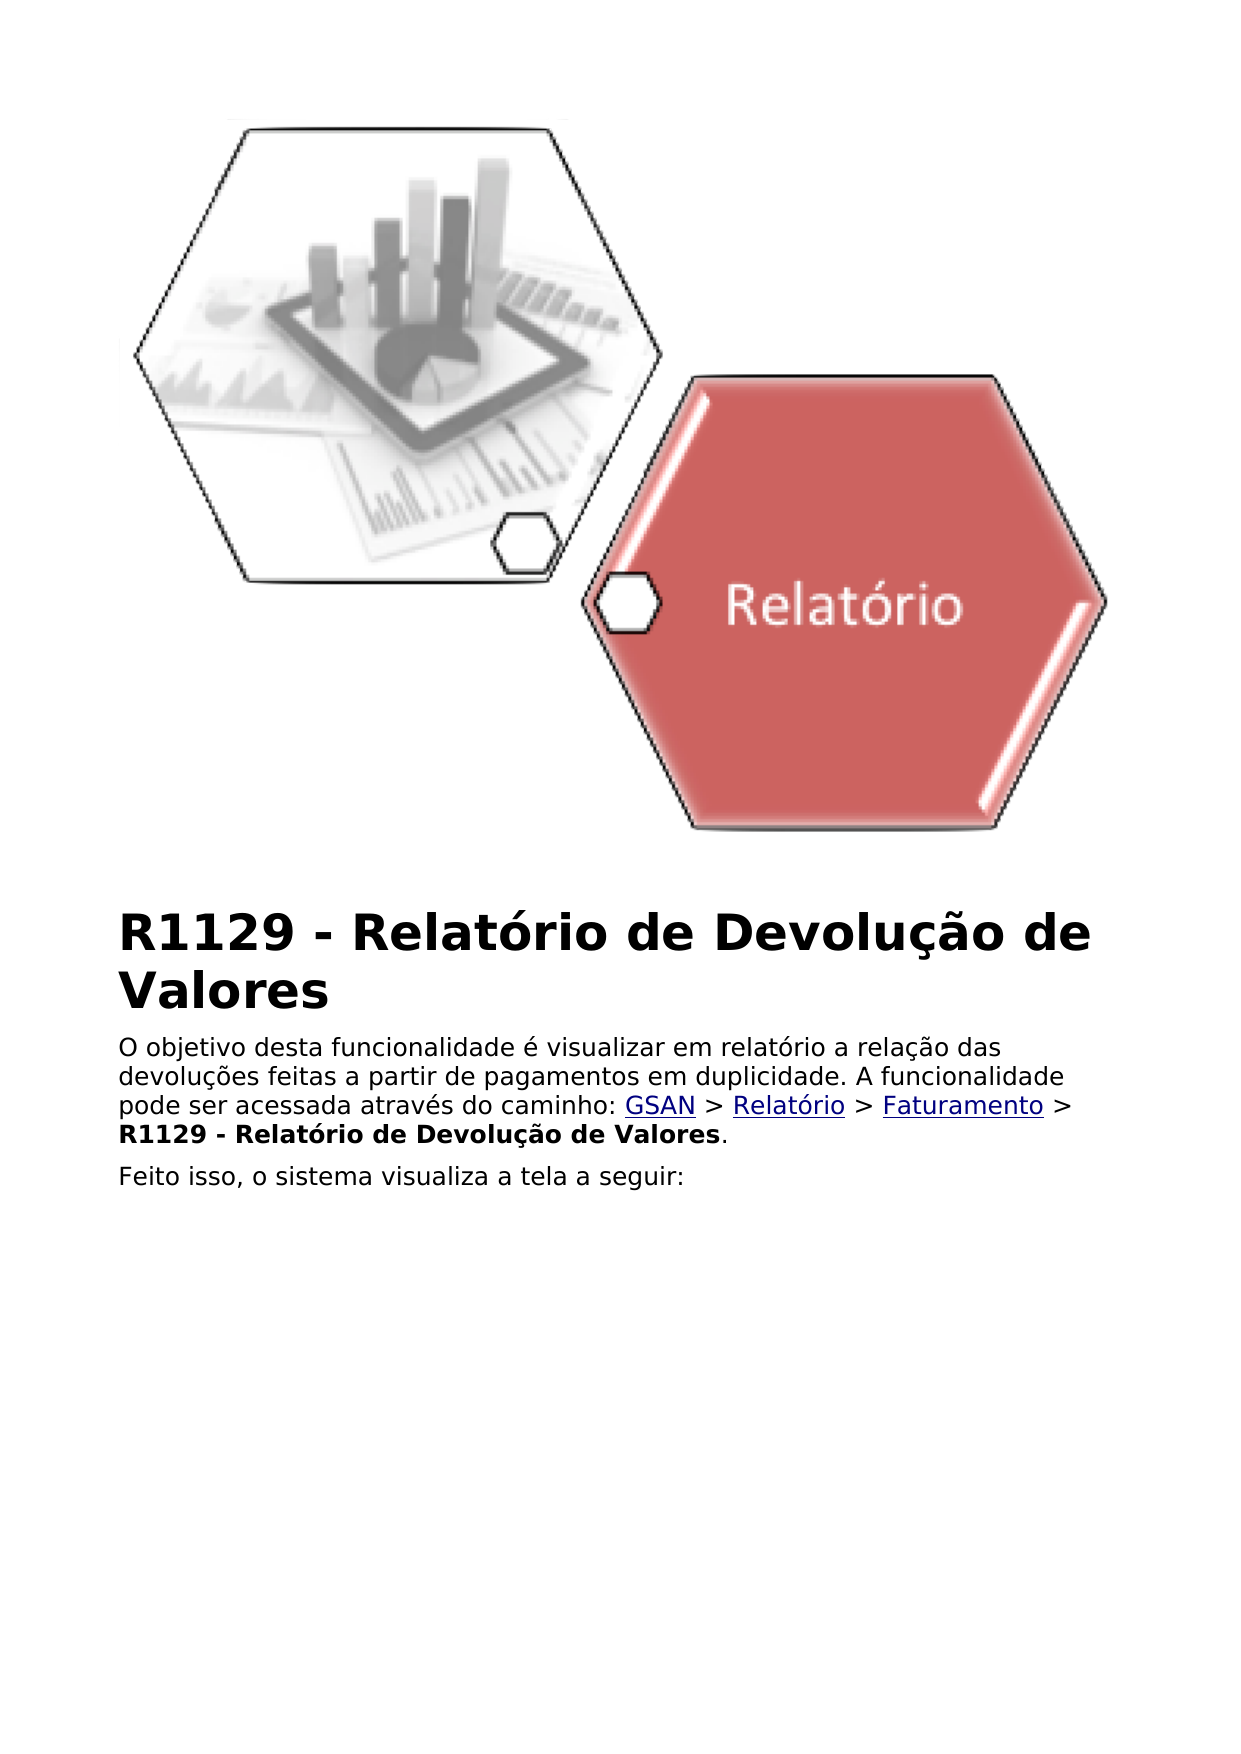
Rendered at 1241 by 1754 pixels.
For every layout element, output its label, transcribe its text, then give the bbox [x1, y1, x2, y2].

subtitle R1129 - Relatório de Devolução de Valores [118, 904, 1122, 1021]
picture [118, 118, 1123, 838]
text Feito isso, o sistema visualiza a tela a seguir: [118, 1162, 1122, 1192]
text O objetivo desta funcionalidade é visualizar em relatório a relação das devoluções feitas a partir de pagamentos em duplicidade. A funcionalidade pode ser acessada através do caminho: GSAN > Relatório > Faturamento > R1129 - Relatório de Devolução de Valores. [118, 1033, 1122, 1150]
